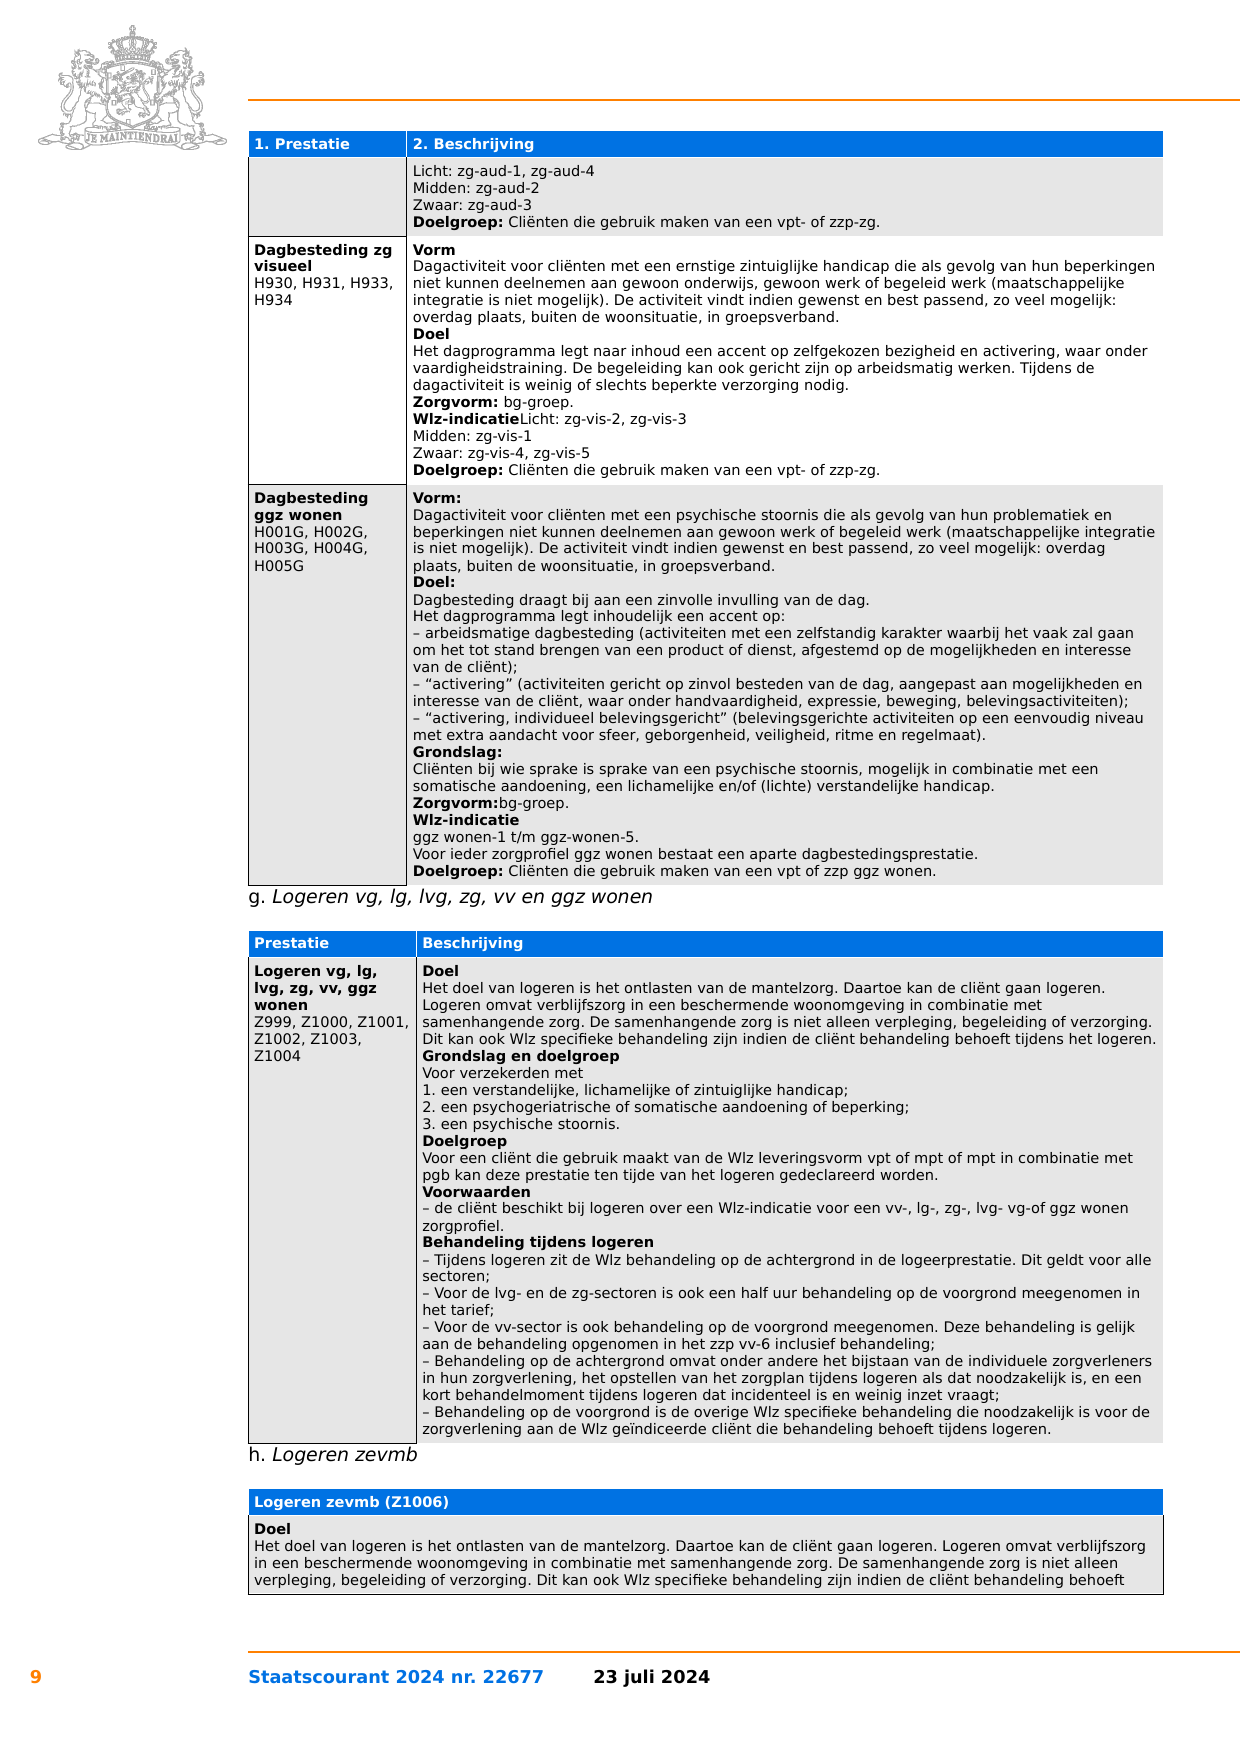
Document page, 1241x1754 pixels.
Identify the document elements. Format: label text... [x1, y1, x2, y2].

table_header 2. Beschrijving [407, 131, 1163, 157]
table_cell Doel Het doel van logeren is het ontlasten van de mantelzorg. Daartoe kan de cliënt gaan logeren. Logeren omvat verblijfszorg in een beschermende woonomgeving in combinatie met samenhangende zorg. De samenhangende zorg is niet alleen verpleging, begeleiding of verzorging. Dit kan ook Wlz specifieke behandeling zijn indien de cliënt behandeling behoeft [249, 1516, 1163, 1593]
table_cell Dagbesteding ggz wonen H001G, H002G, H003G, H004G, H005G [249, 485, 406, 885]
text g. Logeren vg, lg, lvg, zg, vv en ggz wonen [248, 886, 1163, 908]
table_cell [249, 158, 406, 236]
table_header Logeren zevmb (Z1006) [249, 1489, 1163, 1515]
table_cell Doel Het doel van logeren is het ontlasten van de mantelzorg. Daartoe kan de cliënt gaan logeren. Logeren omvat verblijfszorg in een beschermende woonomgeving in combinatie met samenhangende zorg. De samenhangende zorg is niet alleen verpleging, begeleiding of verzorging. Dit kan ook Wlz specifieke behandeling zijn indien de cliënt behandeling behoeft tijdens het logeren. Grondslag en doelgroep Voor verzekerden met 1. een verstandelijke, lichamelijke of zintuiglijke handicap; 2. een psychogeriatrische of somatische aandoening of beperking; 3. een psychische stoornis. Doelgroep Voor een cliënt die gebruik maakt van de Wlz leveringsvorm vpt of mpt of mpt in combinatie met pgb kan deze prestatie ten tijde van het logeren gedeclareerd worden. Voorwaarden – de cliënt beschikt bij logeren over een Wlz-indicatie voor een vv-, lg-, zg-, lvg- vg-of ggz wonen zorgprofiel. Behandeling tijdens logeren – Tijdens logeren zit de Wlz behandeling op de achtergrond in de logeerprestatie. Dit geldt voor alle sectoren; – Voor de lvg- en de zg-sectoren is ook een half uur behandeling op de voorgrond meegenomen in het tarief; – Voor de vv-sector is ook behandeling op de voorgrond meegenomen. Deze behandeling is gelijk aan de behandeling opgenomen in het zzp vv-6 inclusief behandeling; – Behandeling op de achtergrond omvat onder andere het bijstaan van de individuele zorgverleners in hun zorgverlening, het opstellen van het zorgplan tijdens logeren als dat noodzakelijk is, en een kort behandelmoment tijdens logeren dat incidenteel is en weinig inzet vraagt; – Behandeling op de voorgrond is de overige Wlz specifieke behandeling die noodzakelijk is voor de zorgverlening aan de Wlz geïndiceerde cliënt die behandeling behoeft tijdens logeren. [417, 958, 1163, 1443]
table_cell Dagbesteding zg visueel H930, H931, H933, H934 [249, 237, 406, 484]
table_cell Logeren vg, lg, lvg, zg, vv, ggz wonen Z999, Z1000, Z1001, Z1002, Z1003, Z1004 [249, 958, 416, 1443]
picture [38, 25, 227, 150]
table_header 1. Prestatie [249, 131, 406, 157]
table_cell Vorm Dagactiviteit voor cliënten met een ernstige zintuiglijke handicap die als gevolg van hun beperkingen niet kunnen deelnemen aan gewoon onderwijs, gewoon werk of begeleid werk (maatschappelijke integratie is niet mogelijk). De activiteit vindt indien gewenst en best passend, zo veel mogelijk: overdag plaats, buiten de woonsituatie, in groepsverband. Doel Het dagprogramma legt naar inhoud een accent op zelfgekozen bezigheid en activering, waar onder vaardigheidstraining. De begeleiding kan ook gericht zijn op arbeidsmatig werken. Tijdens de dagactiviteit is weinig of slechts beperkte verzorging nodig. Zorgvorm: bg-groep. Wlz-indicatieLicht: zg-vis-2, zg-vis-3 Midden: zg-vis-1 Zwaar: zg-vis-4, zg-vis-5 Doelgroep: Cliënten die gebruik maken van een vpt- of zzp-zg. [407, 237, 1163, 484]
table_cell Licht: zg-aud-1, zg-aud-4 Midden: zg-aud-2 Zwaar: zg-aud-3 Doelgroep: Cliënten die gebruik maken van een vpt- of zzp-zg. [407, 158, 1163, 236]
table_header Beschrijving [417, 931, 1163, 957]
table_cell Vorm: Dagactiviteit voor cliënten met een psychische stoornis die als gevolg van hun problematiek en beperkingen niet kunnen deelnemen aan gewoon werk of begeleid werk (maatschappelijke integratie is niet mogelijk). De activiteit vindt indien gewenst en best passend, zo veel mogelijk: overdag plaats, buiten de woonsituatie, in groepsverband. Doel: Dagbesteding draagt bij aan een zinvolle invulling van de dag. Het dagprogramma legt inhoudelijk een accent op: – arbeidsmatige dagbesteding (activiteiten met een zelfstandig karakter waarbij het vaak zal gaan om het tot stand brengen van een product of dienst, afgestemd op de mogelijkheden en interesse van de cliënt); – “activering” (activiteiten gericht op zinvol besteden van de dag, aangepast aan mogelijkheden en interesse van de cliënt, waar onder handvaardigheid, expressie, beweging, belevingsactiviteiten); – “activering, individueel belevingsgericht” (belevingsgerichte activiteiten op een eenvoudig niveau met extra aandacht voor sfeer, geborgenheid, veiligheid, ritme en regelmaat). Grondslag: Cliënten bij wie sprake is sprake van een psychische stoornis, mogelijk in combinatie met een somatische aandoening, een lichamelijke en/of (lichte) verstandelijke handicap. Zorgvorm:bg-groep. Wlz-indicatie ggz wonen-1 t/m ggz-wonen-5. Voor ieder zorgprofiel ggz wonen bestaat een aparte dagbestedingsprestatie. Doelgroep: Cliënten die gebruik maken van een vpt of zzp ggz wonen. [407, 485, 1163, 885]
text h. Logeren zevmb [248, 1444, 1163, 1466]
table_header Prestatie [249, 931, 416, 957]
